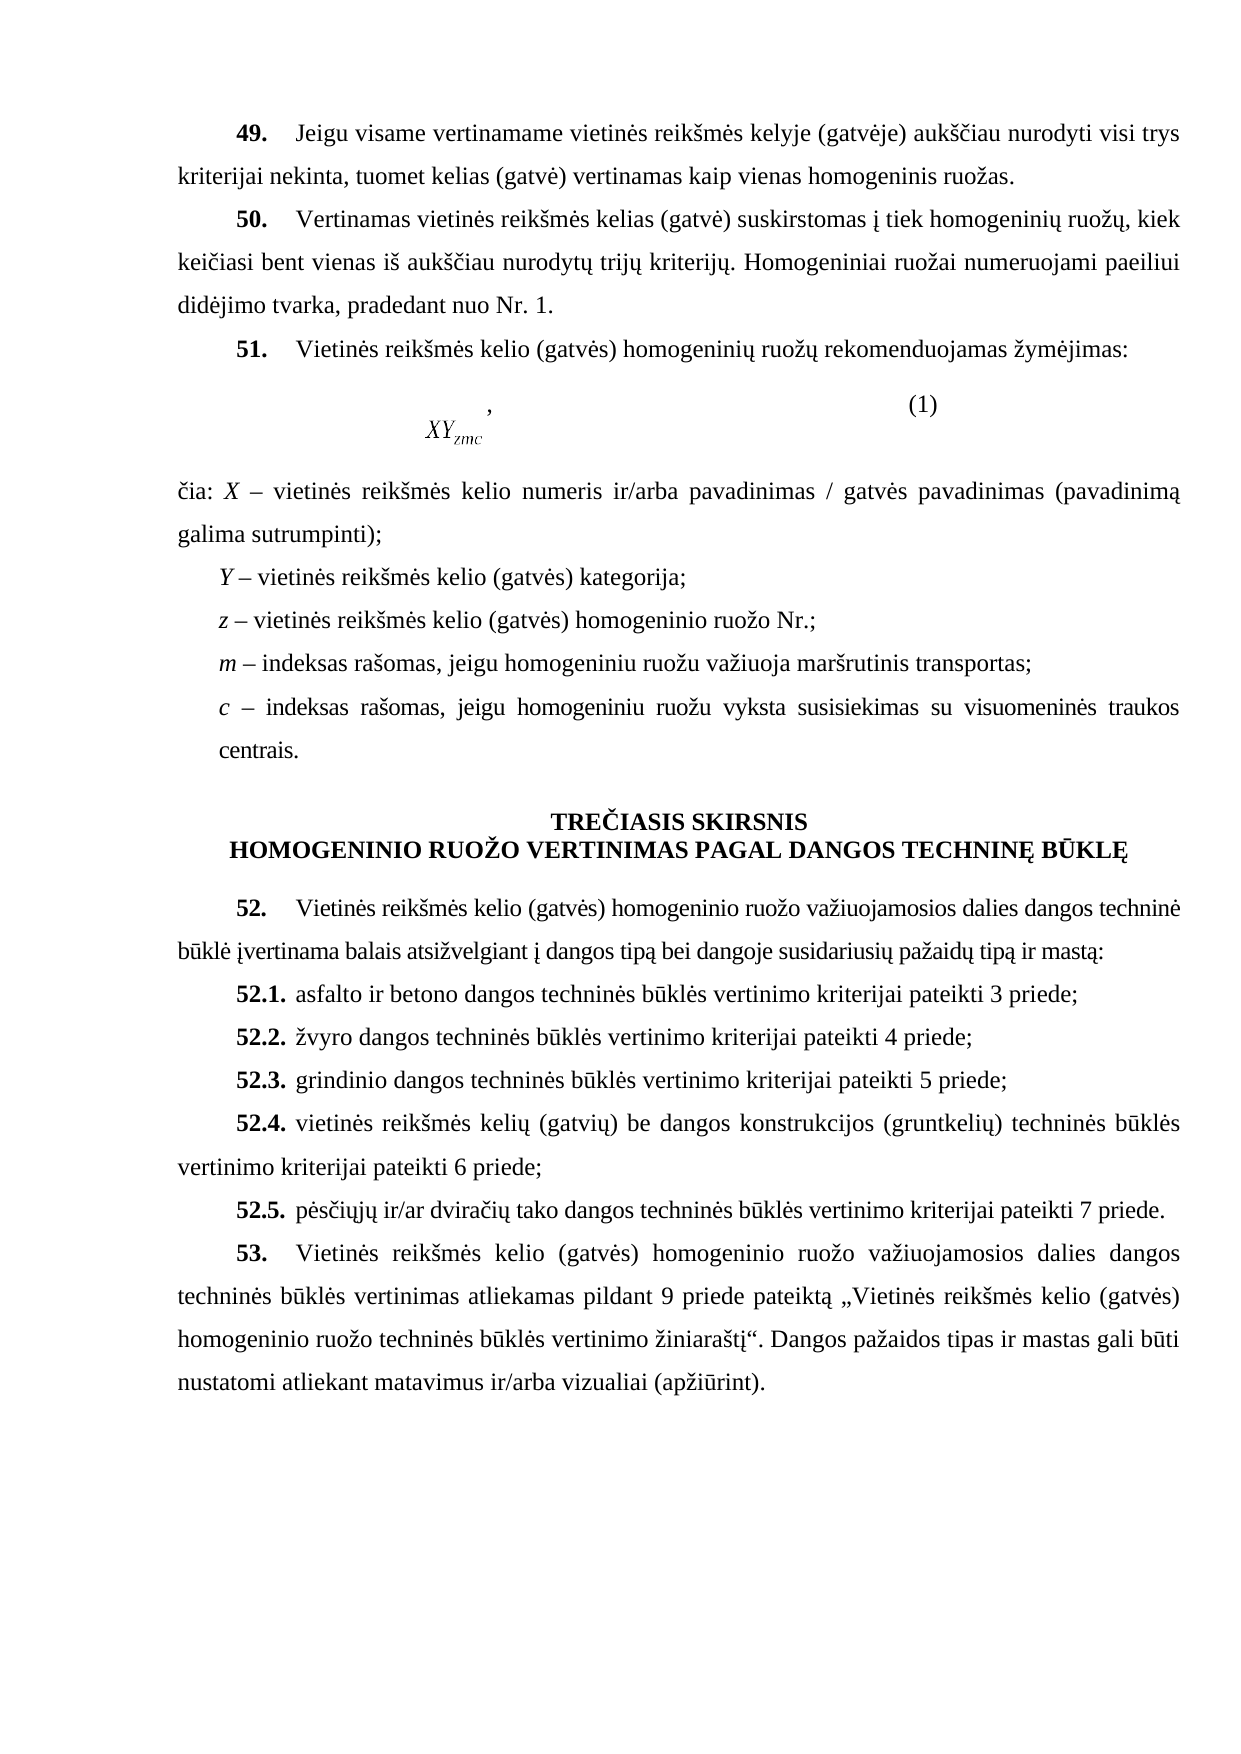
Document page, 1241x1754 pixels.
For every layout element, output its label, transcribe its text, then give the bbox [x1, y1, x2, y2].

text z – vietinės reikšmės kelio (gatvės) homogeninio ruožo Nr.; [218, 605, 1181, 634]
text 49. Jeigu visame vertinamame vietinės reikšmės kelyje (gatvėje) aukščiau nurodyti visi trys kriterijai nekinta, tuomet kelias (gatvė) vertinamas kaip vienas homogeninis ruožas. [177, 118, 1181, 190]
text m – indeksas rašomas, jeigu homogeniniu ruožu važiuoja maršrutinis transportas; [218, 648, 1181, 677]
text , (1) [177, 389, 1181, 450]
text HOMOGENINIO RUOŽO VERTINIMAS PAGAL DANGOS TECHNINĘ BŪKLĘ [177, 835, 1181, 864]
text 51. Vietinės reikšmės kelio (gatvės) homogeninių ruožų rekomenduojamas žymėjimas: [177, 334, 1181, 362]
text 52.5. pėsčiųjų ir/ar dviračių tako dangos techninės būklės vertinimo kriterijai pateikti 7 priede. [177, 1195, 1181, 1223]
text 53. Vietinės reikšmės kelio (gatvės) homogeninio ruožo važiuojamosios dalies dangos techninės būklės vertinimas atliekamas pildant 9 priede pateiktą „Vietinės reikšmės kelio (gatvės) homogeninio ruožo techninės būklės vertinimo žiniaraštį“. Dangos pažaidos tipas ir mastas gali būti nustatomi atliekant matavimus ir/arba vizualiai (apžiūrint). [177, 1238, 1181, 1396]
text c – indeksas rašomas, jeigu homogeniniu ruožu vyksta susisiekimas su visuomeninės traukos centrais. [218, 692, 1181, 763]
text 52.4. vietinės reikšmės kelių (gatvių) be dangos konstrukcijos (gruntkelių) techninės būklės vertinimo kriterijai pateikti 6 priede; [177, 1108, 1181, 1180]
text 52.3. grindinio dangos techninės būklės vertinimo kriterijai pateikti 5 priede; [177, 1065, 1181, 1094]
text 50. Vertinamas vietinės reikšmės kelias (gatvė) suskirstomas į tiek homogeninių ruožų, kiek keičiasi bent vienas iš aukščiau nurodytų trijų kriterijų. Homogeniniai ruožai numeruojami paeiliui didėjimo tvarka, pradedant nuo Nr. 1. [177, 204, 1181, 319]
text čia: X – vietinės reikšmės kelio numeris ir/arba pavadinimas / gatvės pavadinimas (pavadinimą galima sutrumpinti); [177, 476, 1181, 548]
text 52. Vietinės reikšmės kelio (gatvės) homogeninio ruožo važiuojamosios dalies dangos techninė būklė įvertinama balais atsižvelgiant į dangos tipą bei dangoje susidariusių pažaidų tipą ir mastą: [177, 893, 1181, 965]
text 52.2. žvyro dangos techninės būklės vertinimo kriterijai pateikti 4 priede; [177, 1022, 1181, 1051]
text Y – vietinės reikšmės kelio (gatvės) kategorija; [218, 562, 1181, 591]
text TREČIASIS SKIRSNIS [177, 807, 1181, 835]
text 52.1. asfalto ir betono dangos techninės būklės vertinimo kriterijai pateikti 3 priede; [177, 979, 1181, 1008]
